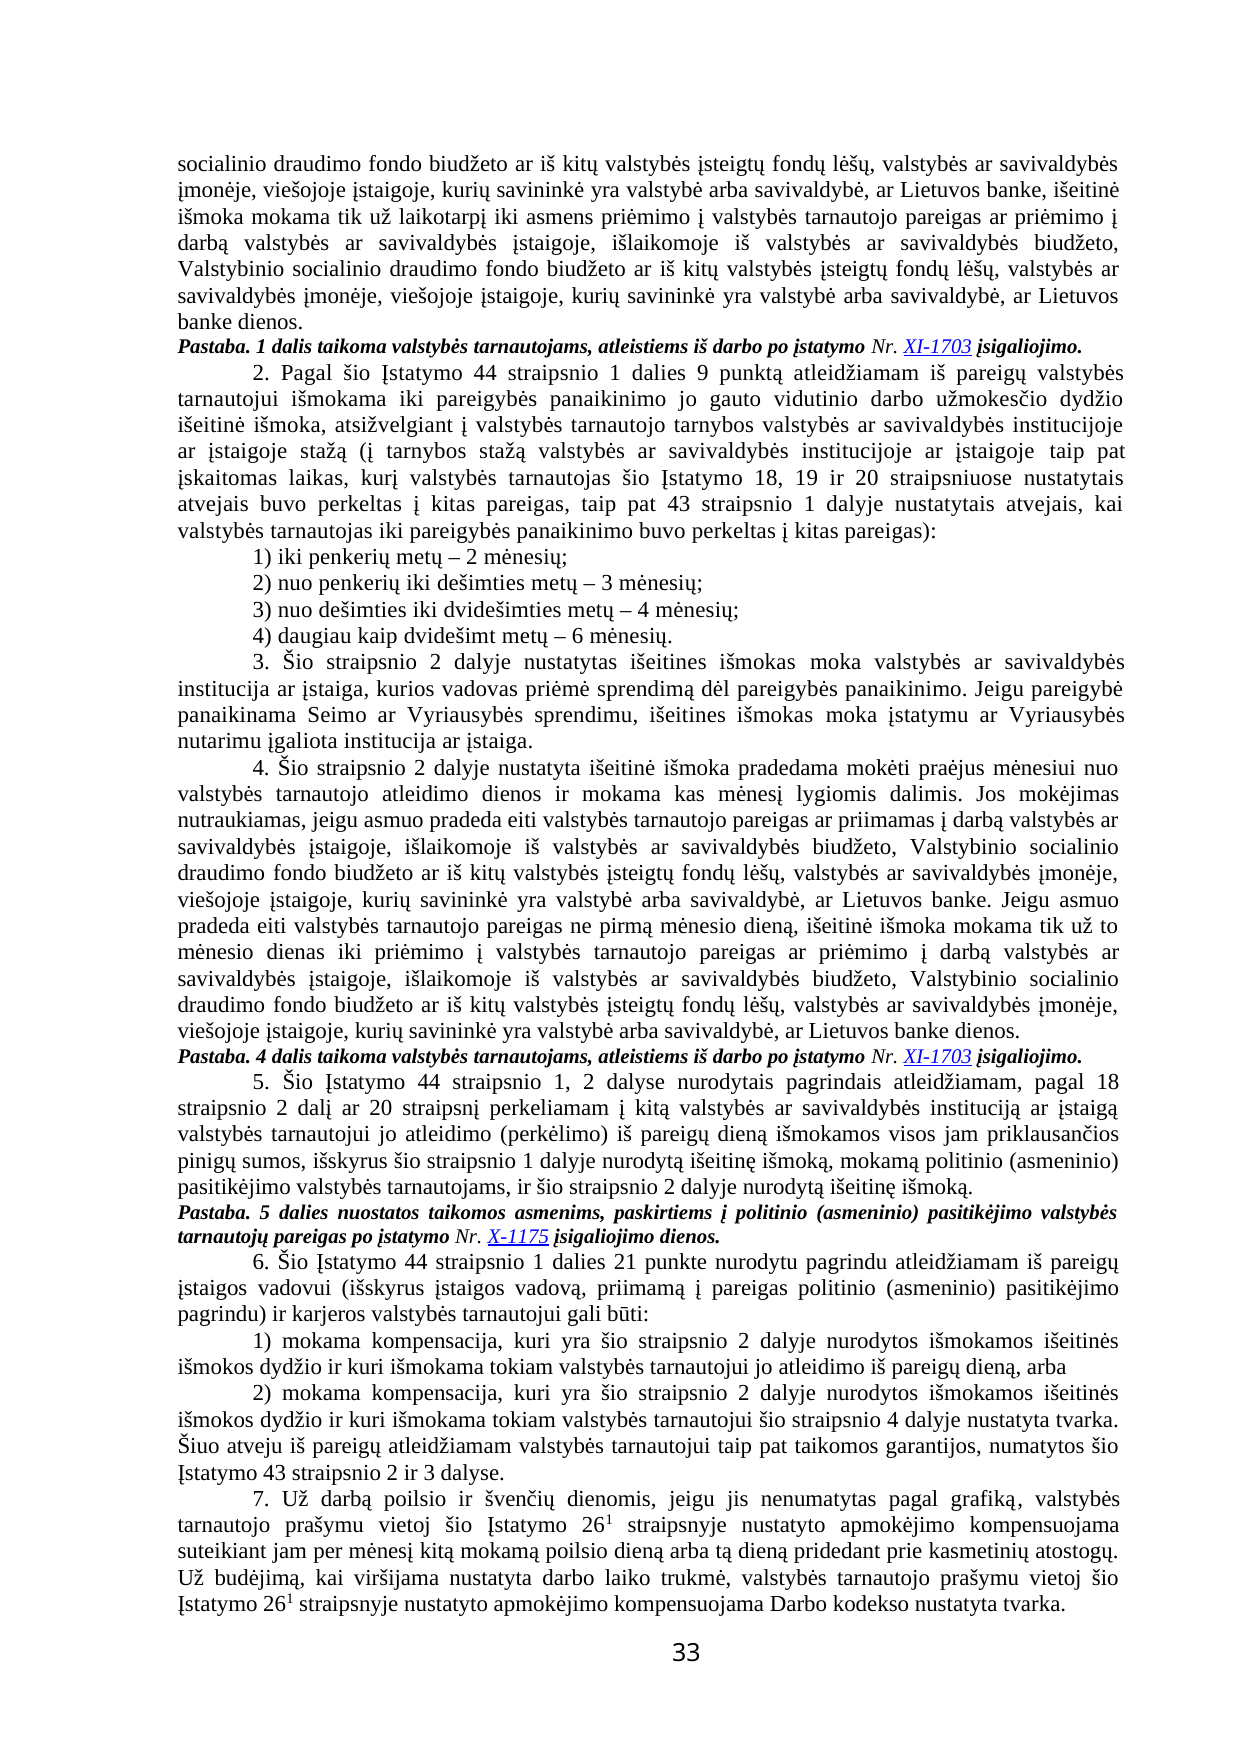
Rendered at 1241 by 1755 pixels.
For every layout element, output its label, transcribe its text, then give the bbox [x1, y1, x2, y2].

text Pastaba. 5 dalies nuostatos taikomos asmenims, paskirtiems į politinio (asmeninio) pasitikėjimo valstybės tarnautojų pareigas po įstatymo Nr. X-1175 įsigaliojimo dienos. [177, 1199, 1120, 1248]
text 2. Pagal šio Įstatymo 44 straipsnio 1 dalies 9 punktą atleidžiamam iš pareigų valstybės tarnautojui išmokama iki pareigybės panaikinimo jo gauto vidutinio darbo užmokesčio dydžio išeitinė išmoka, atsižvelgiant į valstybės tarnautojo tarnybos valstybės ar savivaldybės institucijoje ar įstaigoje stažą (į tarnybos stažą valstybės ar savivaldybės institucijoje ar įstaigoje taip pat įskaitomas laikas, kurį valstybės tarnautojas šio Įstatymo 18, 19 ir 20 straipsniuose nustatytais atvejais buvo perkeltas į kitas pareigas, taip pat 43 straipsnio 1 dalyje nustatytais atvejais, kai valstybės tarnautojas iki pareigybės panaikinimo buvo perkeltas į kitas pareigas): [177, 358, 1126, 543]
text 5. Šio Įstatymo 44 straipsnio 1, 2 dalyse nurodytais pagrindais atleidžiamam, pagal 18 straipsnio 2 dalį ar 20 straipsnį perkeliamam į kitą valstybės ar savivaldybės instituciją ar įstaigą valstybės tarnautojui jo atleidimo (perkėlimo) iš pareigų dieną išmokamos visos jam priklausančios pinigų sumos, išskyrus šio straipsnio 1 dalyje nurodytą išeitinę išmoką, mokamą politinio (asmeninio) pasitikėjimo valstybės tarnautojams, ir šio straipsnio 2 dalyje nurodytą išeitinę išmoką. [177, 1068, 1120, 1199]
text Pastaba. 1 dalis taikoma valstybės tarnautojams, atleistiems iš darbo po įstatymo Nr. XI-1703 įsigaliojimo. [177, 334, 1120, 358]
text 3. Šio straipsnio 2 dalyje nustatytas išeitines išmokas moka valstybės ar savivaldybės institucija ar įstaiga, kurios vadovas priėmė sprendimą dėl pareigybės panaikinimo. Jeigu pareigybė panaikinama Seimo ar Vyriausybės sprendimu, išeitines išmokas moka įstatymu ar Vyriausybės nutarimu įgaliota institucija ar įstaiga. [177, 648, 1126, 754]
text 2) mokama kompensacija, kuri yra šio straipsnio 2 dalyje nurodytos išmokamos išeitinės išmokos dydžio ir kuri išmokama tokiam valstybės tarnautojui šio straipsnio 4 dalyje nustatyta tvarka. Šiuo atveju iš pareigų atleidžiamam valstybės tarnautojui taip pat taikomos garantijos, numatytos šio Įstatymo 43 straipsnio 2 ir 3 dalyse. [177, 1379, 1120, 1485]
text Pastaba. 4 dalis taikoma valstybės tarnautojams, atleistiems iš darbo po įstatymo Nr. XI-1703 įsigaliojimo. [177, 1044, 1120, 1068]
text 4) daugiau kaip dvidešimt metų – 6 mėnesių. [177, 622, 1126, 648]
text 6. Šio Įstatymo 44 straipsnio 1 dalies 21 punkte nurodytu pagrindu atleidžiamam iš pareigų įstaigos vadovui (išskyrus įstaigos vadovą, priimamą į pareigas politinio (asmeninio) pasitikėjimo pagrindu) ir karjeros valstybės tarnautojui gali būti: [177, 1248, 1120, 1327]
text 7. Už darbą poilsio ir švenčių dienomis, jeigu jis nenumatytas pagal grafiką, valstybės tarnautojo prašymu vietoj šio Įstatymo 261 straipsnyje nustatyto apmokėjimo kompensuojama suteikiant jam per mėnesį kitą mokamą poilsio dieną arba tą dieną pridedant prie kasmetinių atostogų. Už budėjimą, kai viršijama nustatyta darbo laiko trukmė, valstybės tarnautojo prašymu vietoj šio Įstatymo 261 straipsnyje nustatyto apmokėjimo kompensuojama Darbo kodekso nustatyta tvarka. [177, 1485, 1120, 1617]
text socialinio draudimo fondo biudžeto ar iš kitų valstybės įsteigtų fondų lėšų, valstybės ar savivaldybės įmonėje, viešojoje įstaigoje, kurių savininkė yra valstybė arba savivaldybė, ar Lietuvos banke, išeitinė išmoka mokama tik už laikotarpį iki asmens priėmimo į valstybės tarnautojo pareigas ar priėmimo į darbą valstybės ar savivaldybės įstaigoje, išlaikomoje iš valstybės ar savivaldybės biudžeto, Valstybinio socialinio draudimo fondo biudžeto ar iš kitų valstybės įsteigtų fondų lėšų, valstybės ar savivaldybės įmonėje, viešojoje įstaigoje, kurių savininkė yra valstybė arba savivaldybė, ar Lietuvos banke dienos. [177, 150, 1120, 334]
text 2) nuo penkerių iki dešimties metų – 3 mėnesių; [177, 569, 1126, 596]
text 1) mokama kompensacija, kuri yra šio straipsnio 2 dalyje nurodytos išmokamos išeitinės išmokos dydžio ir kuri išmokama tokiam valstybės tarnautojui jo atleidimo iš pareigų dieną, arba [177, 1327, 1120, 1379]
text 3) nuo dešimties iki dvidešimties metų – 4 mėnesių; [177, 596, 1126, 622]
text 1) iki penkerių metų – 2 mėnesių; [177, 543, 1126, 569]
text 4. Šio straipsnio 2 dalyje nustatyta išeitinė išmoka pradedama mokėti praėjus mėnesiui nuo valstybės tarnautojo atleidimo dienos ir mokama kas mėnesį lygiomis dalimis. Jos mokėjimas nutraukiamas, jeigu asmuo pradeda eiti valstybės tarnautojo pareigas ar priimamas į darbą valstybės ar savivaldybės įstaigoje, išlaikomoje iš valstybės ar savivaldybės biudžeto, Valstybinio socialinio draudimo fondo biudžeto ar iš kitų valstybės įsteigtų fondų lėšų, valstybės ar savivaldybės įmonėje, viešojoje įstaigoje, kurių savininkė yra valstybė arba savivaldybė, ar Lietuvos banke. Jeigu asmuo pradeda eiti valstybės tarnautojo pareigas ne pirmą mėnesio dieną, išeitinė išmoka mokama tik už to mėnesio dienas iki priėmimo į valstybės tarnautojo pareigas ar priėmimo į darbą valstybės ar savivaldybės įstaigoje, išlaikomoje iš valstybės ar savivaldybės biudžeto, Valstybinio socialinio draudimo fondo biudžeto ar iš kitų valstybės įsteigtų fondų lėšų, valstybės ar savivaldybės įmonėje, viešojoje įstaigoje, kurių savininkė yra valstybė arba savivaldybė, ar Lietuvos banke dienos. [177, 754, 1120, 1044]
